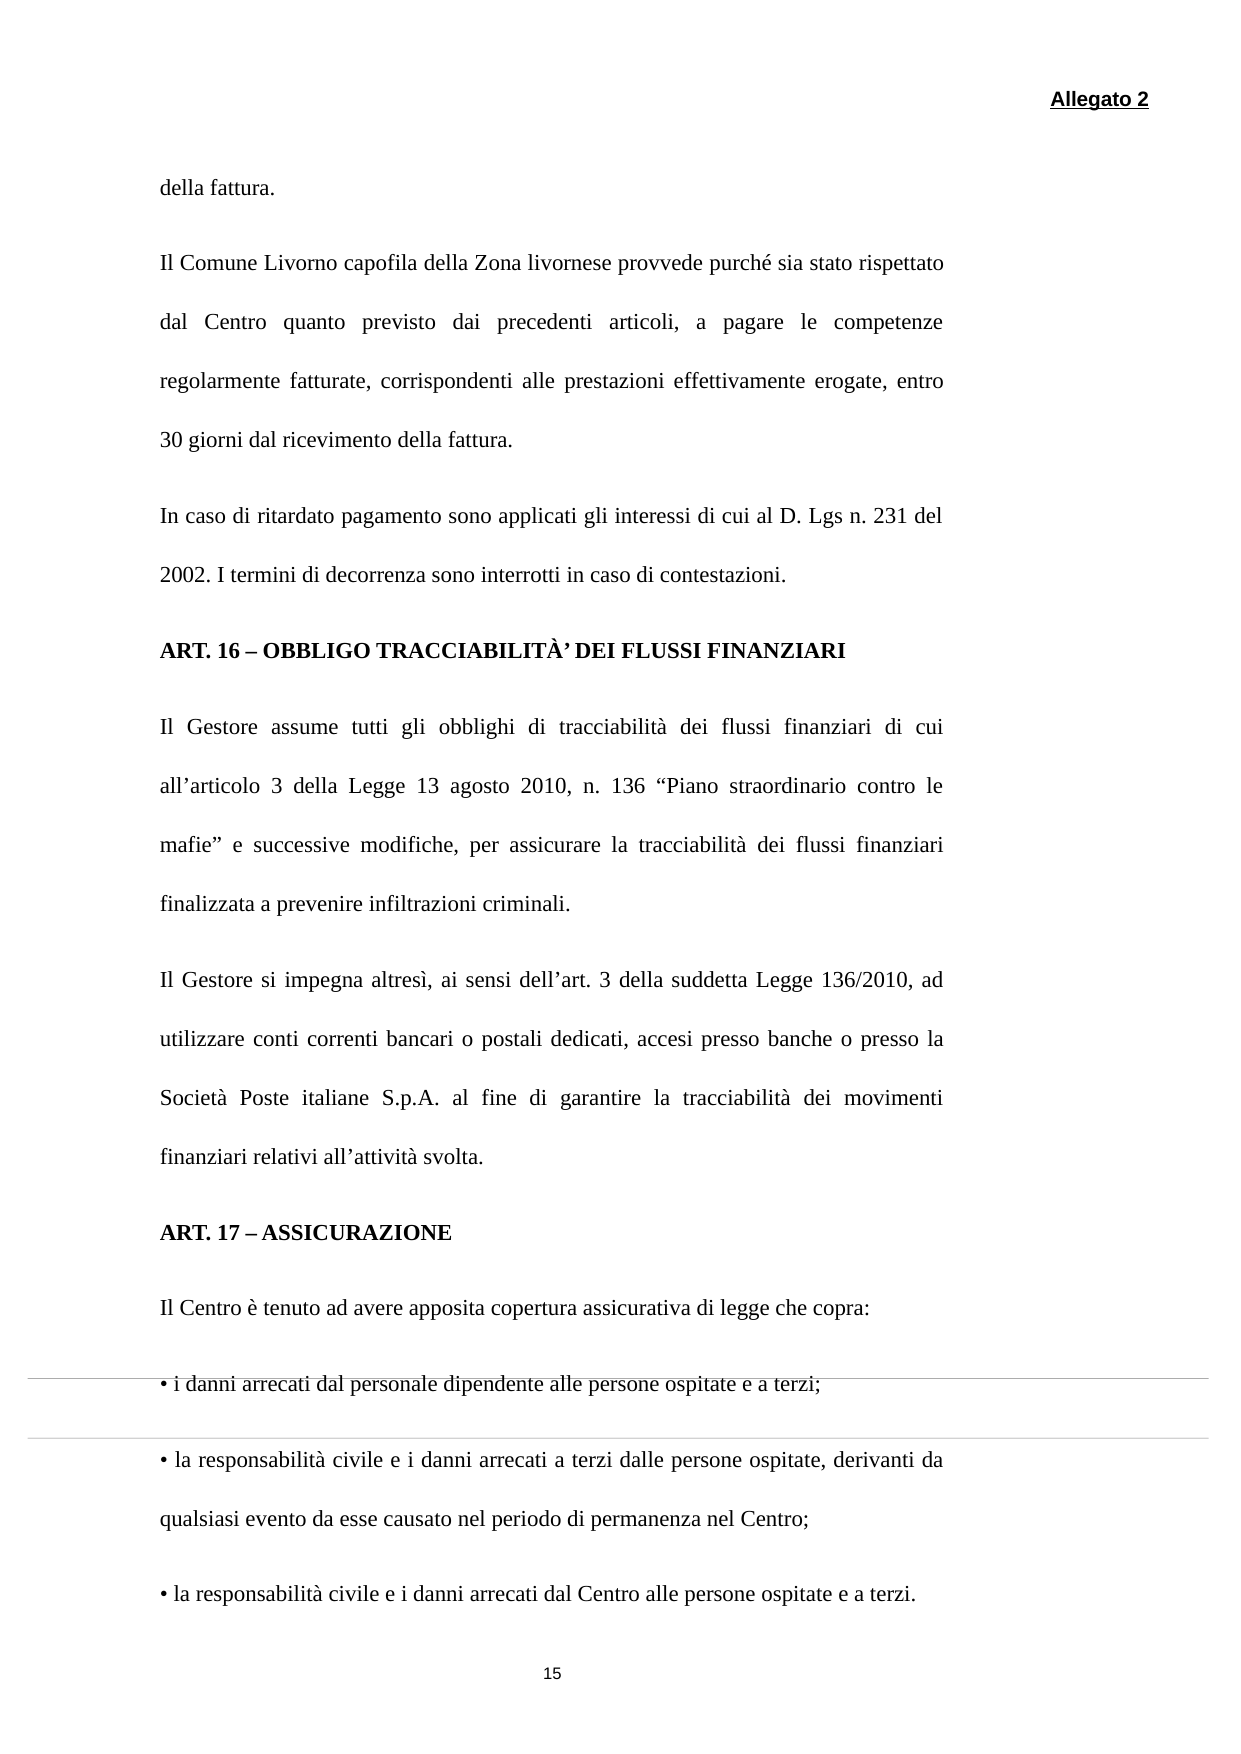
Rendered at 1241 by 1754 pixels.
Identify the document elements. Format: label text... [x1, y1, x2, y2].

text • i danni arrecati dal personale dipendente alle persone ospitate e a terzi; [159, 1344, 945, 1378]
text Il Gestore assume tutti gli obblighi di tracciabilità dei flussi finanziari di cui all’articolo 3 della Legge 13 agosto 2010, n. 136 “Piano straordinario contro le mafie” e successive modifiche, per assicurare la tracciabilità dei flussi finanziari finalizzata a prevenire infiltrazioni criminali. [159, 687, 945, 923]
text ART. 16 – OBBLIGO TRACCIABILITÀ’ DEI FLUSSI FINANZIARI [159, 611, 945, 670]
text [159, 1420, 945, 1437]
text • la responsabilità civile e i danni arrecati dal Centro alle persone ospitate e a terzi. [159, 1555, 945, 1614]
text Il Gestore si impegna altresì, ai sensi dell’art. 3 della suddetta Legge 136/2010, ad utilizzare conti correnti bancari o postali dedicati, accesi presso banche o presso la Società Poste italiane S.p.A. al fine di garantire la tracciabilità dei movimenti finanziari relativi all’attività svolta. [159, 940, 945, 1176]
text Il Comune Livorno capofila della Zona livornese provvede purché sia stato rispettato dal Centro quanto previsto dai precedenti articoli, a pagare le competenze regolarmente fatturate, corrispondenti alle prestazioni effettivamente erogate, entro 30 giorni dal ricevimento della fattura. [159, 223, 945, 460]
text Il Centro è tenuto ad avere apposita copertura assicurativa di legge che copra: [159, 1268, 945, 1327]
text della fattura. [159, 148, 945, 207]
text In caso di ritardato pagamento sono applicati gli interessi di cui al D. Lgs n. 231 del 2002. I termini di decorrenza sono interrotti in caso di contestazioni. [159, 476, 945, 594]
text ART. 17 – ASSICURAZIONE [159, 1193, 945, 1252]
text • la responsabilità civile e i danni arrecati a terzi dalle persone ospitate, derivanti da qualsiasi evento da esse causato nel periodo di permanenza nel Centro; [159, 1439, 945, 1538]
text • i danni arrecati dal personale dipendente alle persone ospitate e a terzi; [159, 1379, 945, 1403]
